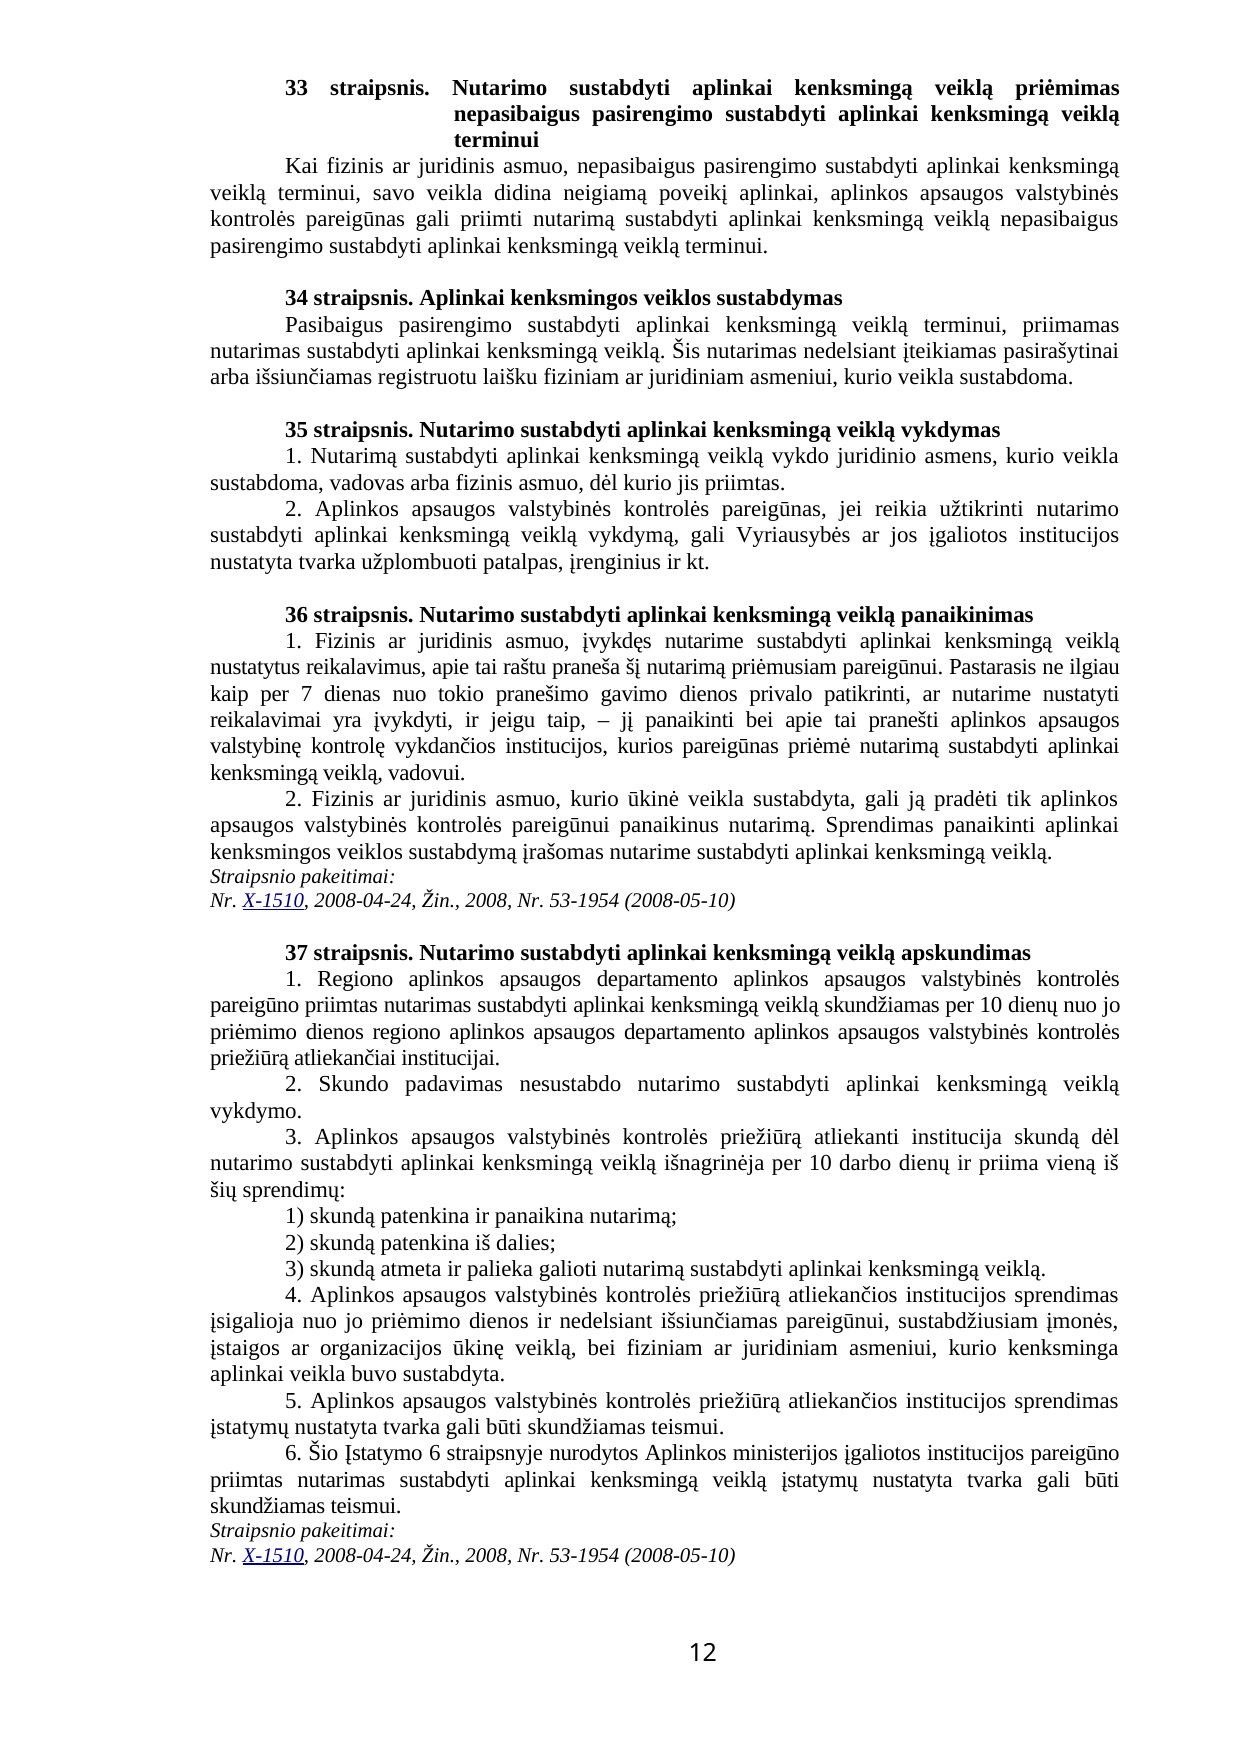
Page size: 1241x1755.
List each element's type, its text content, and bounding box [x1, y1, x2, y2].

text 5. Aplinkos apsaugos valstybinės kontrolės priežiūrą atliekančios institucijos sprendimas įstatymų nustatyta tvarka gali būti skundžiamas teismui. [210, 1387, 1120, 1439]
text 37 straipsnis. Nutarimo sustabdyti aplinkai kenksmingą veiklą apskundimas [210, 939, 1120, 965]
text 2) skundą patenkina iš dalies; [210, 1228, 1120, 1255]
text 36 straipsnis. Nutarimo sustabdyti aplinkai kenksmingą veiklą panaikinimas [210, 601, 1120, 627]
text Kai fizinis ar juridinis asmuo, nepasibaigus pasirengimo sustabdyti aplinkai kenksmingą veiklą terminui, savo veikla didina neigiamą poveikį aplinkai, aplinkos apsaugos valstybinės kontrolės pareigūnas gali priimti nutarimą sustabdyti aplinkai kenksmingą veiklą nepasibaigus pasirengimo sustabdyti aplinkai kenksmingą veiklą terminui. [210, 153, 1120, 258]
text 6. Šio Įstatymo 6 straipsnyje nurodytos Aplinkos ministerijos įgaliotos institucijos pareigūno priimtas nutarimas sustabdyti aplinkai kenksmingą veiklą įstatymų nustatyta tvarka gali būti skundžiamas teismui. [210, 1439, 1120, 1518]
text 2. Aplinkos apsaugos valstybinės kontrolės pareigūnas, jei reikia užtikrinti nutarimo sustabdyti aplinkai kenksmingą veiklą vykdymą, gali Vyriausybės ar jos įgaliotos institucijos nustatyta tvarka užplombuoti patalpas, įrenginius ir kt. [210, 495, 1120, 574]
text 1. Regiono aplinkos apsaugos departamento aplinkos apsaugos valstybinės kontrolės pareigūno priimtas nutarimas sustabdyti aplinkai kenksmingą veiklą skundžiamas per 10 dienų nuo jo priėmimo dienos regiono aplinkos apsaugos departamento aplinkos apsaugos valstybinės kontrolės priežiūrą atliekančiai institucijai. [210, 965, 1120, 1070]
text Straipsnio pakeitimai: [210, 864, 1120, 888]
text 3. Aplinkos apsaugos valstybinės kontrolės priežiūrą atliekanti institucija skundą dėl nutarimo sustabdyti aplinkai kenksmingą veiklą išnagrinėja per 10 darbo dienų ir priima vieną iš šių sprendimų: [210, 1123, 1120, 1202]
text 35 straipsnis. Nutarimo sustabdyti aplinkai kenksmingą veiklą vykdymas [210, 416, 1120, 442]
text 3) skundą atmeta ir palieka galioti nutarimą sustabdyti aplinkai kenksmingą veiklą. [210, 1255, 1120, 1281]
text 2. Fizinis ar juridinis asmuo, kurio ūkinė veikla sustabdyta, gali ją pradėti tik aplinkos apsaugos valstybinės kontrolės pareigūnui panaikinus nutarimą. Sprendimas panaikinti aplinkai kenksmingos veiklos sustabdymą įrašomas nutarime sustabdyti aplinkai kenksmingą veiklą. [210, 785, 1120, 864]
text Nr. X-1510, 2008-04-24, Žin., 2008, Nr. 53-1954 (2008-05-10) [210, 1542, 1120, 1567]
text 33 straipsnis. Nutarimo sustabdyti aplinkai kenksmingą veiklą priėmimas nepasibaigus pasirengimo sustabdyti aplinkai kenksmingą veiklą terminui [285, 73, 1120, 153]
text 34 straipsnis. Aplinkai kenksmingos veiklos sustabdymas [210, 284, 1120, 311]
text 1. Fizinis ar juridinis asmuo, įvykdęs nutarime sustabdyti aplinkai kenksmingą veiklą nustatytus reikalavimus, apie tai raštu praneša šį nutarimą priėmusiam pareigūnui. Pastarasis ne ilgiau kaip per 7 dienas nuo tokio pranešimo gavimo dienos privalo patikrinti, ar nutarime nustatyti reikalavimai yra įvykdyti, ir jeigu taip, – jį panaikinti bei apie tai pranešti aplinkos apsaugos valstybinę kontrolę vykdančios institucijos, kurios pareigūnas priėmė nutarimą sustabdyti aplinkai kenksmingą veiklą, vadovui. [210, 627, 1120, 785]
text 1. Nutarimą sustabdyti aplinkai kenksmingą veiklą vykdo juridinio asmens, kurio veikla sustabdoma, vadovas arba fizinis asmuo, dėl kurio jis priimtas. [210, 442, 1120, 495]
text 2. Skundo padavimas nesustabdo nutarimo sustabdyti aplinkai kenksmingą veiklą vykdymo. [210, 1070, 1120, 1123]
text Pasibaigus pasirengimo sustabdyti aplinkai kenksmingą veiklą terminui, priimamas nutarimas sustabdyti aplinkai kenksmingą veiklą. Šis nutarimas nedelsiant įteikiamas pasirašytinai arba išsiunčiamas registruotu laišku fiziniam ar juridiniam asmeniui, kurio veikla sustabdoma. [210, 311, 1120, 390]
text Nr. X-1510, 2008-04-24, Žin., 2008, Nr. 53-1954 (2008-05-10) [210, 888, 1120, 912]
text 1) skundą patenkina ir panaikina nutarimą; [210, 1202, 1120, 1228]
text 4. Aplinkos apsaugos valstybinės kontrolės priežiūrą atliekančios institucijos sprendimas įsigalioja nuo jo priėmimo dienos ir nedelsiant išsiunčiamas pareigūnui, sustabdžiusiam įmonės, įstaigos ar organizacijos ūkinę veiklą, bei fiziniam ar juridiniam asmeniui, kurio kenksminga aplinkai veikla buvo sustabdyta. [210, 1281, 1120, 1387]
text Straipsnio pakeitimai: [210, 1518, 1120, 1542]
